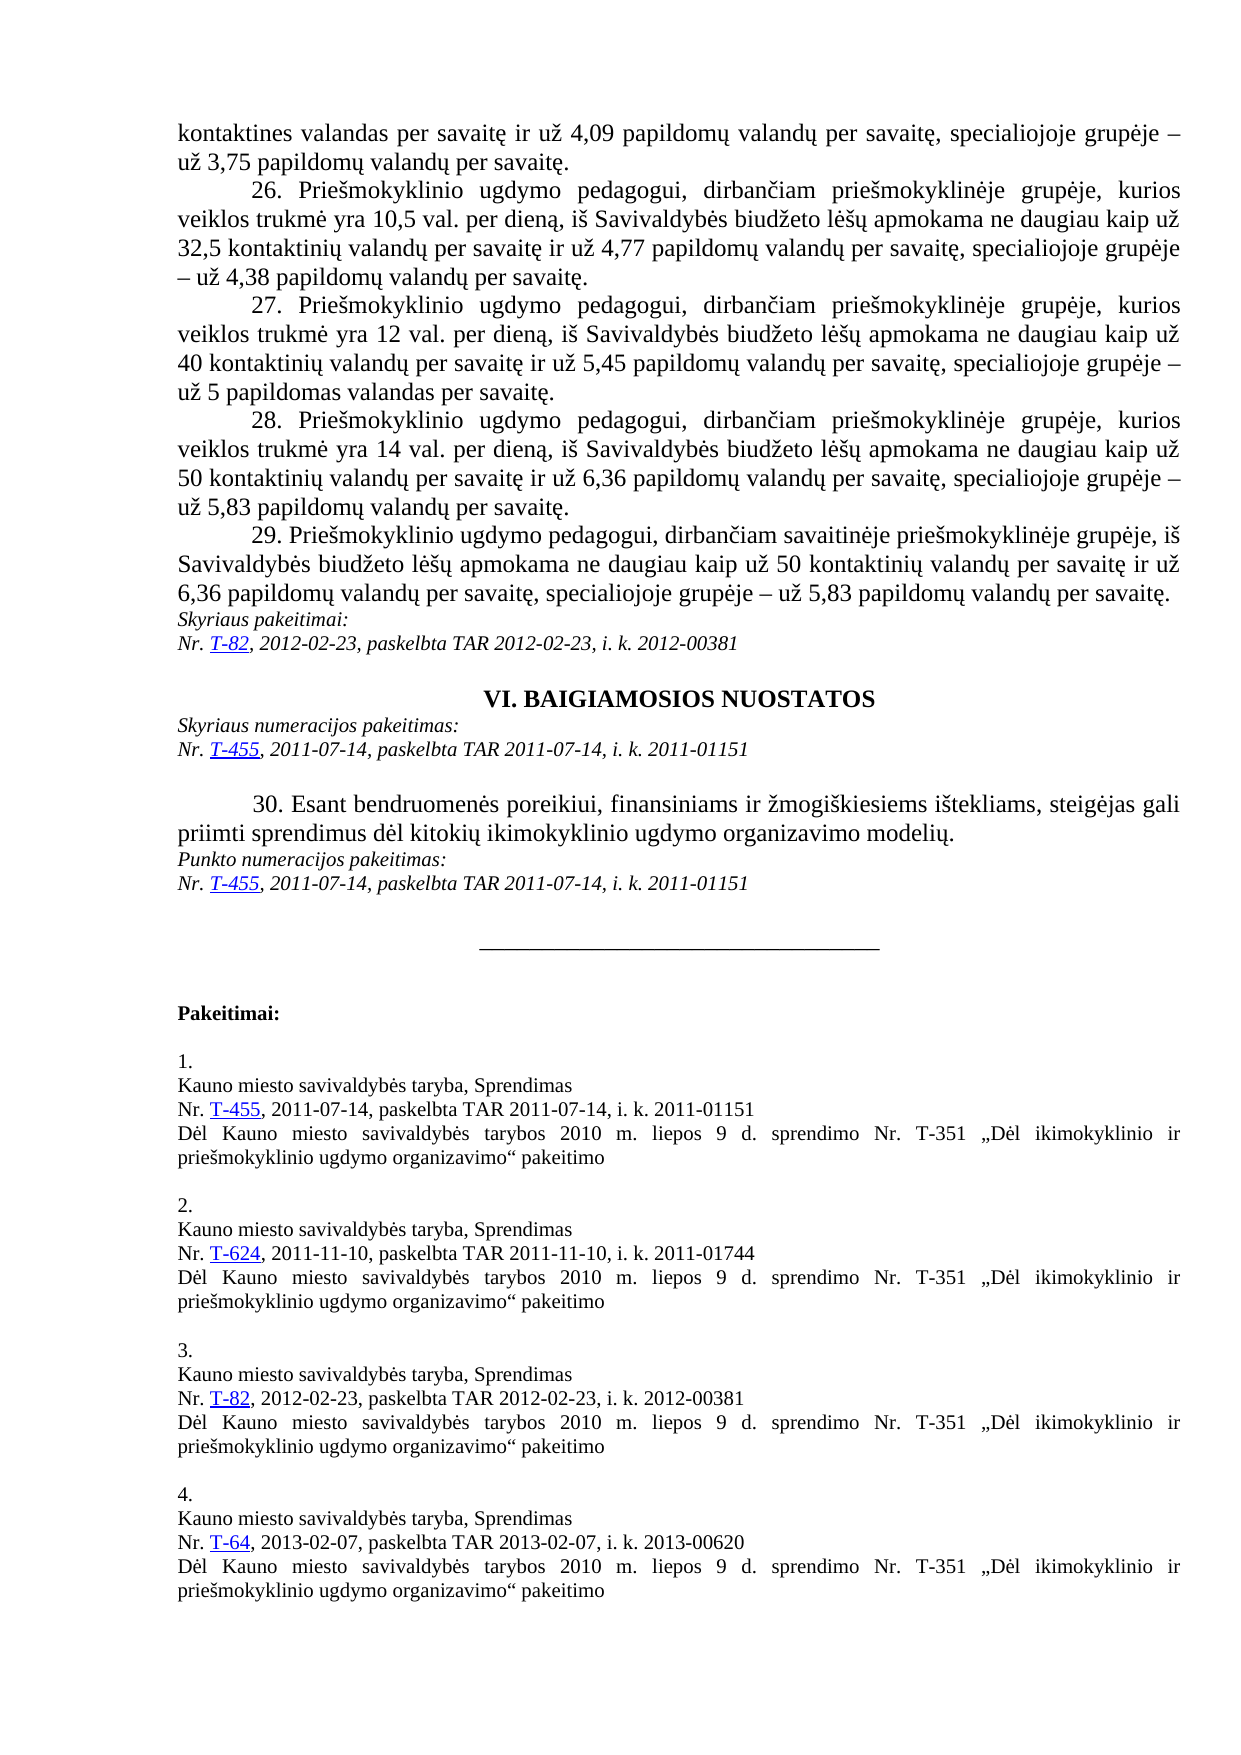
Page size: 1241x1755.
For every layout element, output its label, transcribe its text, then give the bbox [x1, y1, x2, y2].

text Dėl Kauno miesto savivaldybės tarybos 2010 m. liepos 9 d. sprendimo Nr. T-351 „Dėl ikimokyklinio ir priešmokyklinio ugdymo organizavimo“ pakeitimo [177, 1121, 1181, 1169]
text Pakeitimai: [177, 1001, 1181, 1025]
text Dėl Kauno miesto savivaldybės tarybos 2010 m. liepos 9 d. sprendimo Nr. T-351 „Dėl ikimokyklinio ir priešmokyklinio ugdymo organizavimo“ pakeitimo [177, 1410, 1181, 1458]
text Nr. T-624, 2011-11-10, paskelbta TAR 2011-11-10, i. k. 2011-01744 [177, 1241, 1181, 1265]
text kontaktines valandas per savaitę ir už 4,09 papildomų valandų per savaitę, specialiojoje grupėje – už 3,75 papildomų valandų per savaitę. [177, 118, 1181, 176]
text Nr. T-455, 2011-07-14, paskelbta TAR 2011-07-14, i. k. 2011-01151 [177, 737, 1181, 761]
text ________________________________ [177, 924, 1181, 952]
text 3. [177, 1337, 1181, 1362]
text 1. [177, 1049, 1181, 1073]
text Dėl Kauno miesto savivaldybės tarybos 2010 m. liepos 9 d. sprendimo Nr. T-351 „Dėl ikimokyklinio ir priešmokyklinio ugdymo organizavimo“ pakeitimo [177, 1554, 1181, 1602]
text Kauno miesto savivaldybės taryba, Sprendimas [177, 1073, 1181, 1097]
text Kauno miesto savivaldybės taryba, Sprendimas [177, 1506, 1181, 1530]
text 30. Esant bendruomenės poreikiui, finansiniams ir žmogiškiesiems ištekliams, steigėjas gali priimti sprendimus dėl kitokių ikimokyklinio ugdymo organizavimo modelių. [177, 789, 1181, 847]
text VI. BAIGIAMOSIOS NUOSTATOS [177, 684, 1181, 712]
text Skyriaus pakeitimai: [177, 607, 1181, 631]
text 4. [177, 1482, 1181, 1506]
text Punkto numeracijos pakeitimas: [177, 847, 1181, 871]
text 26. Priešmokyklinio ugdymo pedagogui, dirbančiam priešmokyklinėje grupėje, kurios veiklos trukmė yra 10,5 val. per dieną, iš Savivaldybės biudžeto lėšų apmokama ne daugiau kaip už 32,5 kontaktinių valandų per savaitę ir už 4,77 papildomų valandų per savaitę, specialiojoje grupėje – už 4,38 papildomų valandų per savaitę. [177, 176, 1181, 291]
text Dėl Kauno miesto savivaldybės tarybos 2010 m. liepos 9 d. sprendimo Nr. T-351 „Dėl ikimokyklinio ir priešmokyklinio ugdymo organizavimo“ pakeitimo [177, 1265, 1181, 1313]
text Kauno miesto savivaldybės taryba, Sprendimas [177, 1217, 1181, 1241]
text 2. [177, 1193, 1181, 1217]
text 27. Priešmokyklinio ugdymo pedagogui, dirbančiam priešmokyklinėje grupėje, kurios veiklos trukmė yra 12 val. per dieną, iš Savivaldybės biudžeto lėšų apmokama ne daugiau kaip už 40 kontaktinių valandų per savaitę ir už 5,45 papildomų valandų per savaitę, specialiojoje grupėje – už 5 papildomas valandas per savaitę. [177, 291, 1181, 406]
text 29. Priešmokyklinio ugdymo pedagogui, dirbančiam savaitinėje priešmokyklinėje grupėje, iš Savivaldybės biudžeto lėšų apmokama ne daugiau kaip už 50 kontaktinių valandų per savaitę ir už 6,36 papildomų valandų per savaitę, specialiojoje grupėje – už 5,83 papildomų valandų per savaitę. [177, 521, 1181, 607]
text Nr. T-64, 2013-02-07, paskelbta TAR 2013-02-07, i. k. 2013-00620 [177, 1530, 1181, 1554]
text Nr. T-455, 2011-07-14, paskelbta TAR 2011-07-14, i. k. 2011-01151 [177, 1097, 1181, 1121]
text Skyriaus numeracijos pakeitimas: [177, 712, 1181, 737]
text 28. Priešmokyklinio ugdymo pedagogui, dirbančiam priešmokyklinėje grupėje, kurios veiklos trukmė yra 14 val. per dieną, iš Savivaldybės biudžeto lėšų apmokama ne daugiau kaip už 50 kontaktinių valandų per savaitę ir už 6,36 papildomų valandų per savaitę, specialiojoje grupėje – už 5,83 papildomų valandų per savaitę. [177, 406, 1181, 521]
text Nr. T-82, 2012-02-23, paskelbta TAR 2012-02-23, i. k. 2012-00381 [177, 1386, 1181, 1410]
text Kauno miesto savivaldybės taryba, Sprendimas [177, 1362, 1181, 1386]
text Nr. T-82, 2012-02-23, paskelbta TAR 2012-02-23, i. k. 2012-00381 [177, 631, 1181, 655]
text Nr. T-455, 2011-07-14, paskelbta TAR 2011-07-14, i. k. 2011-01151 [177, 871, 1181, 895]
